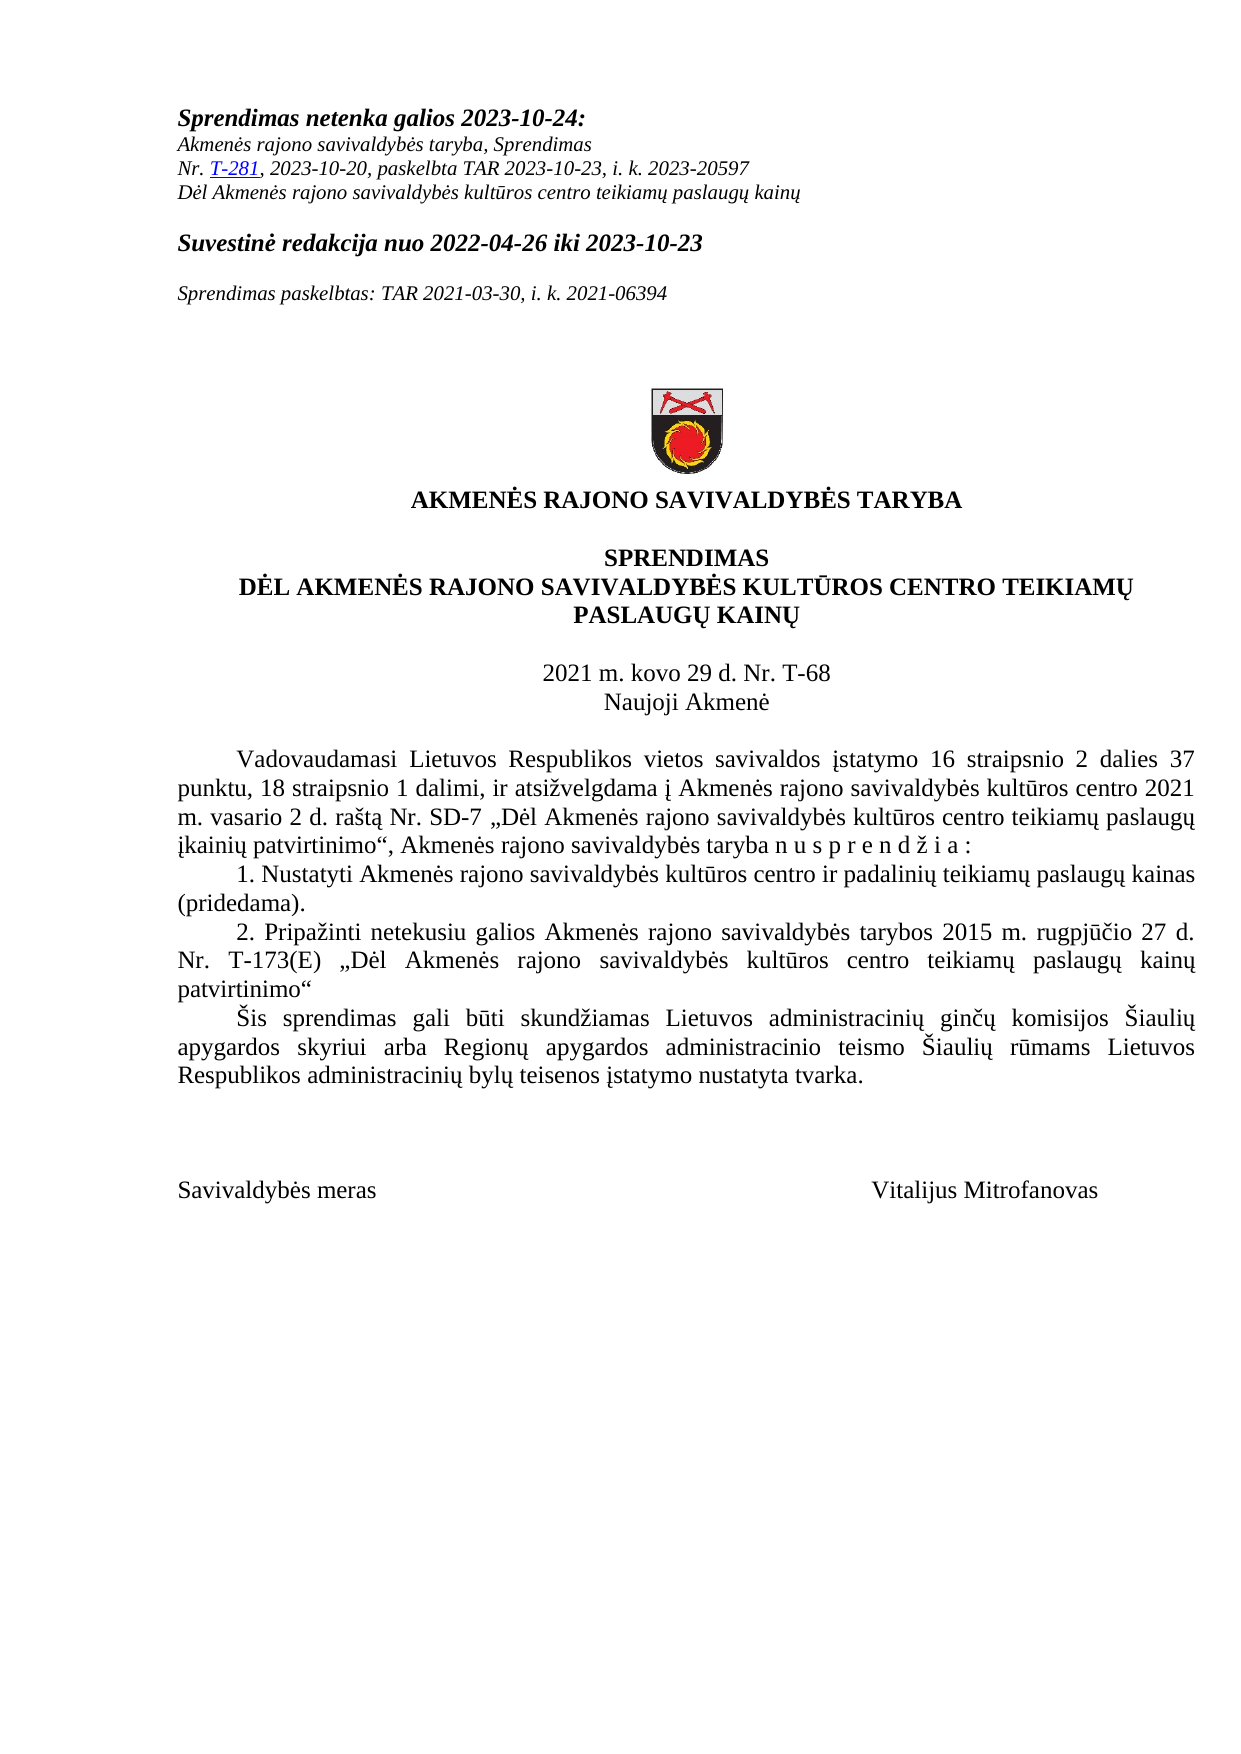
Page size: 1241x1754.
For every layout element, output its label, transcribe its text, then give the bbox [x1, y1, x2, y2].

text 1. Nustatyti Akmenės rajono savivaldybės kultūros centro ir padalinių teikiamų paslaugų kainas (pridedama). [177, 859, 1196, 917]
text Suvestinė redakcija nuo 2022-04-26 iki 2023-10-23 [177, 228, 1196, 257]
text Sprendimas paskelbtas: TAR 2021-03-30, i. k. 2021-06394 [177, 281, 1196, 305]
text Akmenės rajono savivaldybės taryba, Sprendimas [177, 132, 1196, 156]
text Sprendimas netenka galios 2023-10-24: [177, 103, 1196, 132]
text DĖL AKMENĖS RAJONO SAVIVALDYBĖS KULTŪROS CENTRO TEIKIAMŲ PASLAUGŲ KAINŲ [177, 572, 1196, 629]
text Dėl Akmenės rajono savivaldybės kultūros centro teikiamų paslaugų kainų [177, 180, 1196, 204]
text Naujoji Akmenė [177, 687, 1196, 716]
text 2021 m. kovo 29 d. Nr. T-68 [177, 658, 1196, 687]
text SPRENDIMAS [177, 543, 1196, 572]
text Nr. T-281, 2023-10-20, paskelbta TAR 2023-10-23, i. k. 2023-20597 [177, 156, 1196, 180]
text 2. Pripažinti netekusiu galios Akmenės rajono savivaldybės tarybos 2015 m. rugpjūčio 27 d. Nr. T-173(E) „Dėl Akmenės rajono savivaldybės kultūros centro teikiamų paslaugų kainų patvirtinimo“ [177, 917, 1196, 1003]
text Šis sprendimas gali būti skundžiamas Lietuvos administracinių ginčų komisijos Šiaulių apygardos skyriui arba Regionų apygardos administracinio teismo Šiaulių rūmams Lietuvos Respublikos administracinių bylų teisenos įstatymo nustatyta tvarka. [177, 1003, 1196, 1089]
text Vadovaudamasi Lietuvos Respublikos vietos savivaldos įstatymo 16 straipsnio 2 dalies 37 punktu, 18 straipsnio 1 dalimi, ir atsižvelgdama į Akmenės rajono savivaldybės kultūros centro 2021 m. vasario 2 d. raštą Nr. SD-7 „Dėl Akmenės rajono savivaldybės kultūros centro teikiamų paslaugų įkainių patvirtinimo“, Akmenės rajono savivaldybės taryba n u s p r e n d ž i a : [177, 744, 1196, 859]
text Savivaldybės meras Vitalijus Mitrofanovas [177, 1176, 1196, 1204]
text AKMENĖS RAJONO SAVIVALDYBĖS TARYBA [177, 486, 1196, 514]
